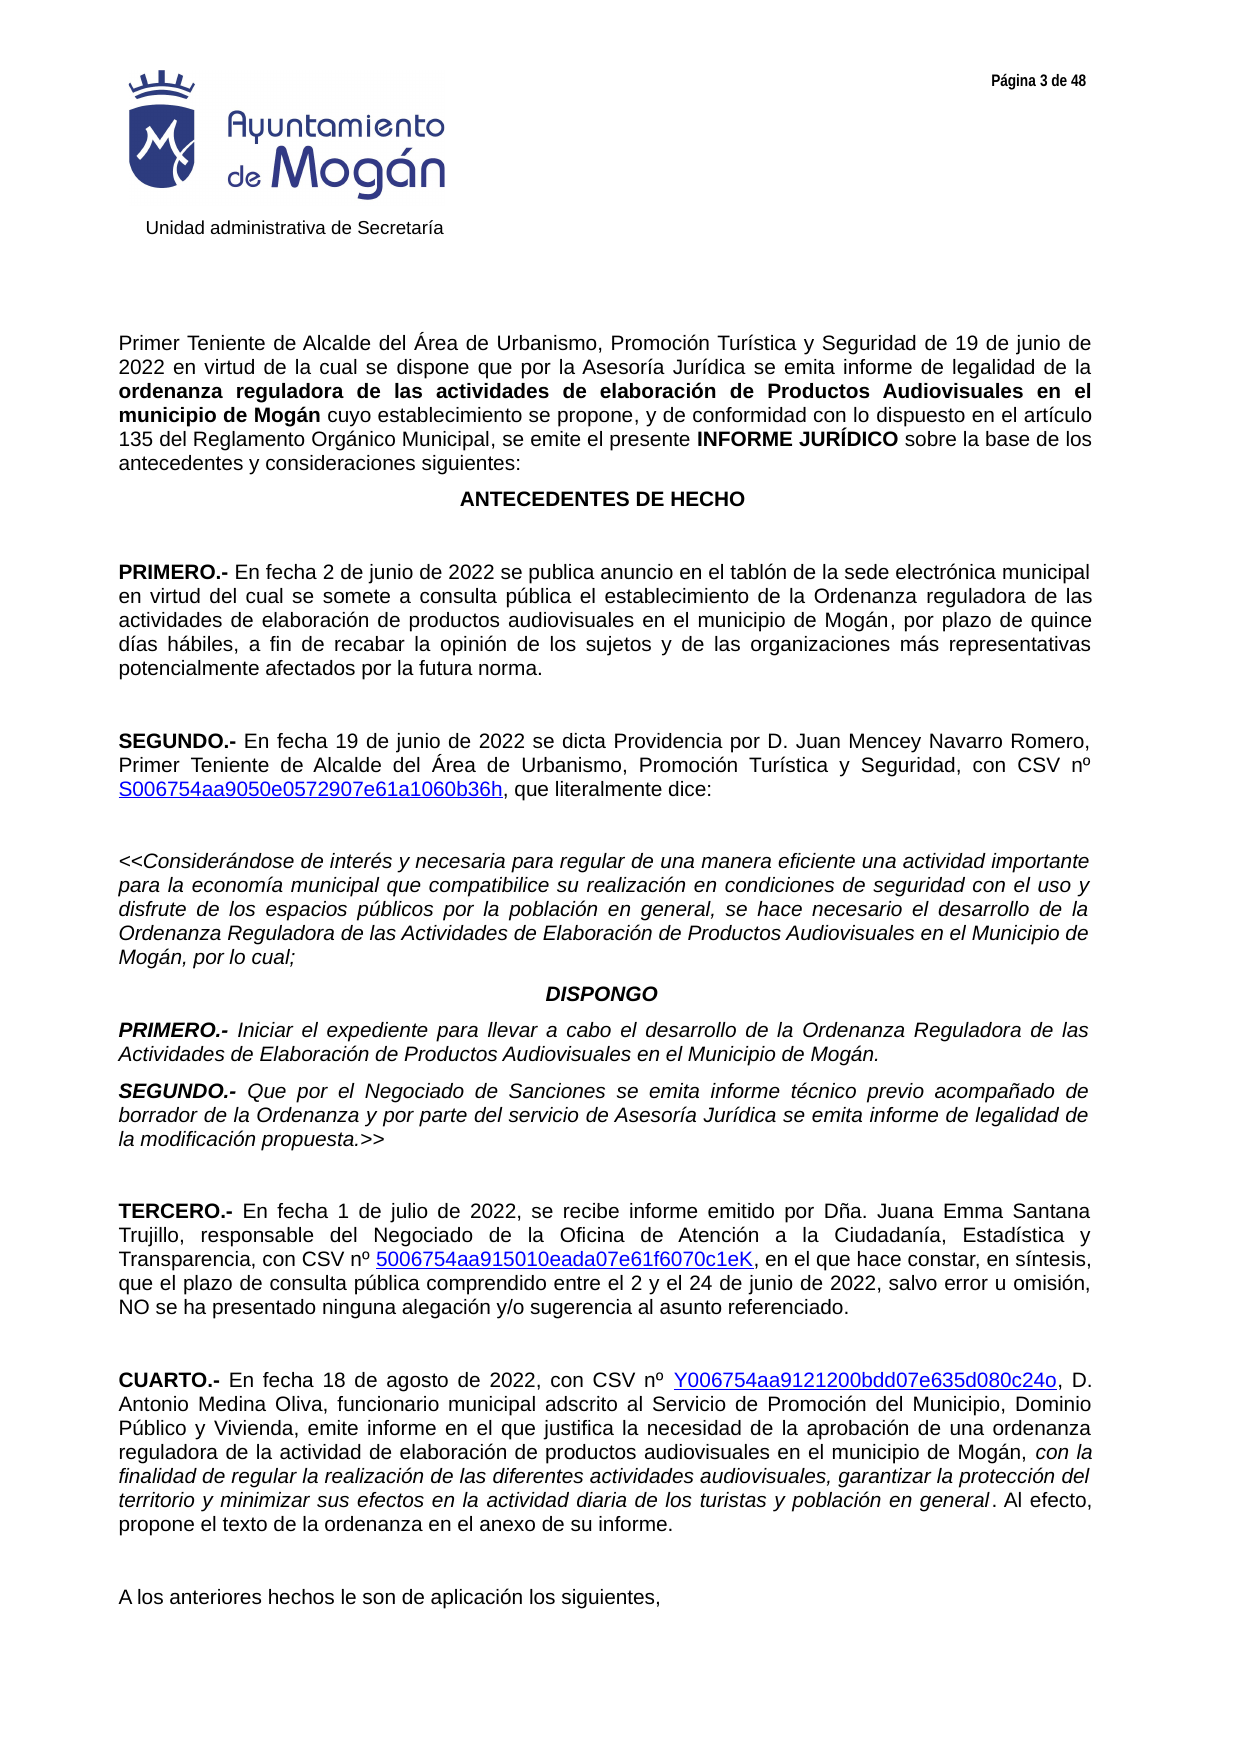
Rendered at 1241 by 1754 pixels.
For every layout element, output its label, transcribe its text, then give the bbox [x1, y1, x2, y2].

picture [128, 70, 445, 206]
text Primer Teniente de Alcalde del Área de Urbanismo, Promoción Turística y Seguridad de 19 de junio de 2022 en virtud de la cual se dispone que por la Asesoría Jurídica se emita informe de legalidad de la ordenanza reguladora de las actividades de elaboración de Productos Audiovisuales en el municipio de Mogán cuyo establecimiento se propone, y de conformidad con lo dispuesto en el artículo 135 del Reglamento Orgánico Municipal, se emite el presente INFORME JURÍDICO sobre la base de los antecedentes y consideraciones siguientes: [118, 331, 1092, 474]
text A los anteriores hechos le son de aplicación los siguientes, [118, 1585, 1092, 1609]
text <<Considerándose de interés y necesaria para regular de una manera eficiente una actividad importante para la economía municipal que compatibilice su realización en condiciones de seguridad con el uso y disfrute de los espacios públicos por la población en general, se hace necesario el desarrollo de la Ordenanza Reguladora de las Actividades de Elaboración de Productos Audiovisuales en el Municipio de Mogán, por lo cual; [118, 849, 1092, 969]
text DISPONGO [118, 982, 1092, 1006]
text TERCERO.- En fecha 1 de julio de 2022, se recibe informe emitido por Dña. Juana Emma Santana Trujillo, responsable del Negociado de la Oficina de Atención a la Ciudadanía, Estadística y Transparencia, con CSV nº 5006754aa915010eada07e61f6070c1eK, en el que hace constar, en síntesis, que el plazo de consulta pública comprendido entre el 2 y el 24 de junio de 2022, salvo error u omisión, NO se ha presentado ninguna alegación y/o sugerencia al asunto referenciado. [118, 1199, 1092, 1319]
text PRIMERO.- En fecha 2 de junio de 2022 se publica anuncio en el tablón de la sede electrónica municipal en virtud del cual se somete a consulta pública el establecimiento de la Ordenanza reguladora de las actividades de elaboración de productos audiovisuales en el municipio de Mogán, por plazo de quince días hábiles, a fin de recabar la opinión de los sujetos y de las organizaciones más representativas potencialmente afectados por la futura norma. [118, 560, 1092, 679]
text SEGUNDO.- En fecha 19 de junio de 2022 se dicta Providencia por D. Juan Mencey Navarro Romero, Primer Teniente de Alcalde del Área de Urbanismo, Promoción Turística y Seguridad, con CSV nº S006754aa9050e0572907e61a1060b36h, que literalmente dice: [118, 728, 1092, 800]
text SEGUNDO.- Que por el Negociado de Sanciones se emita informe técnico previo acompañado de borrador de la Ordenanza y por parte del servicio de Asesoría Jurídica se emita informe de legalidad de la modificación propuesta.>> [118, 1078, 1092, 1150]
text ANTECEDENTES DE HECHO [118, 487, 1092, 511]
text PRIMERO.- Iniciar el expediente para llevar a cabo el desarrollo de la Ordenanza Reguladora de las Actividades de Elaboración de Productos Audiovisuales en el Municipio de Mogán. [118, 1018, 1092, 1066]
text CUARTO.- En fecha 18 de agosto de 2022, con CSV nº Y006754aa9121200bdd07e635d080c24o, D. Antonio Medina Oliva, funcionario municipal adscrito al Servicio de Promoción del Municipio, Dominio Público y Vivienda, emite informe en el que justifica la necesidad de la aprobación de una ordenanza reguladora de la actividad de elaboración de productos audiovisuales en el municipio de Mogán, con la finalidad de regular la realización de las diferentes actividades audiovisuales, garantizar la protección del territorio y minimizar sus efectos en la actividad diaria de los turistas y población en general. Al efecto, propone el texto de la ordenanza en el anexo de su informe. [118, 1368, 1092, 1536]
